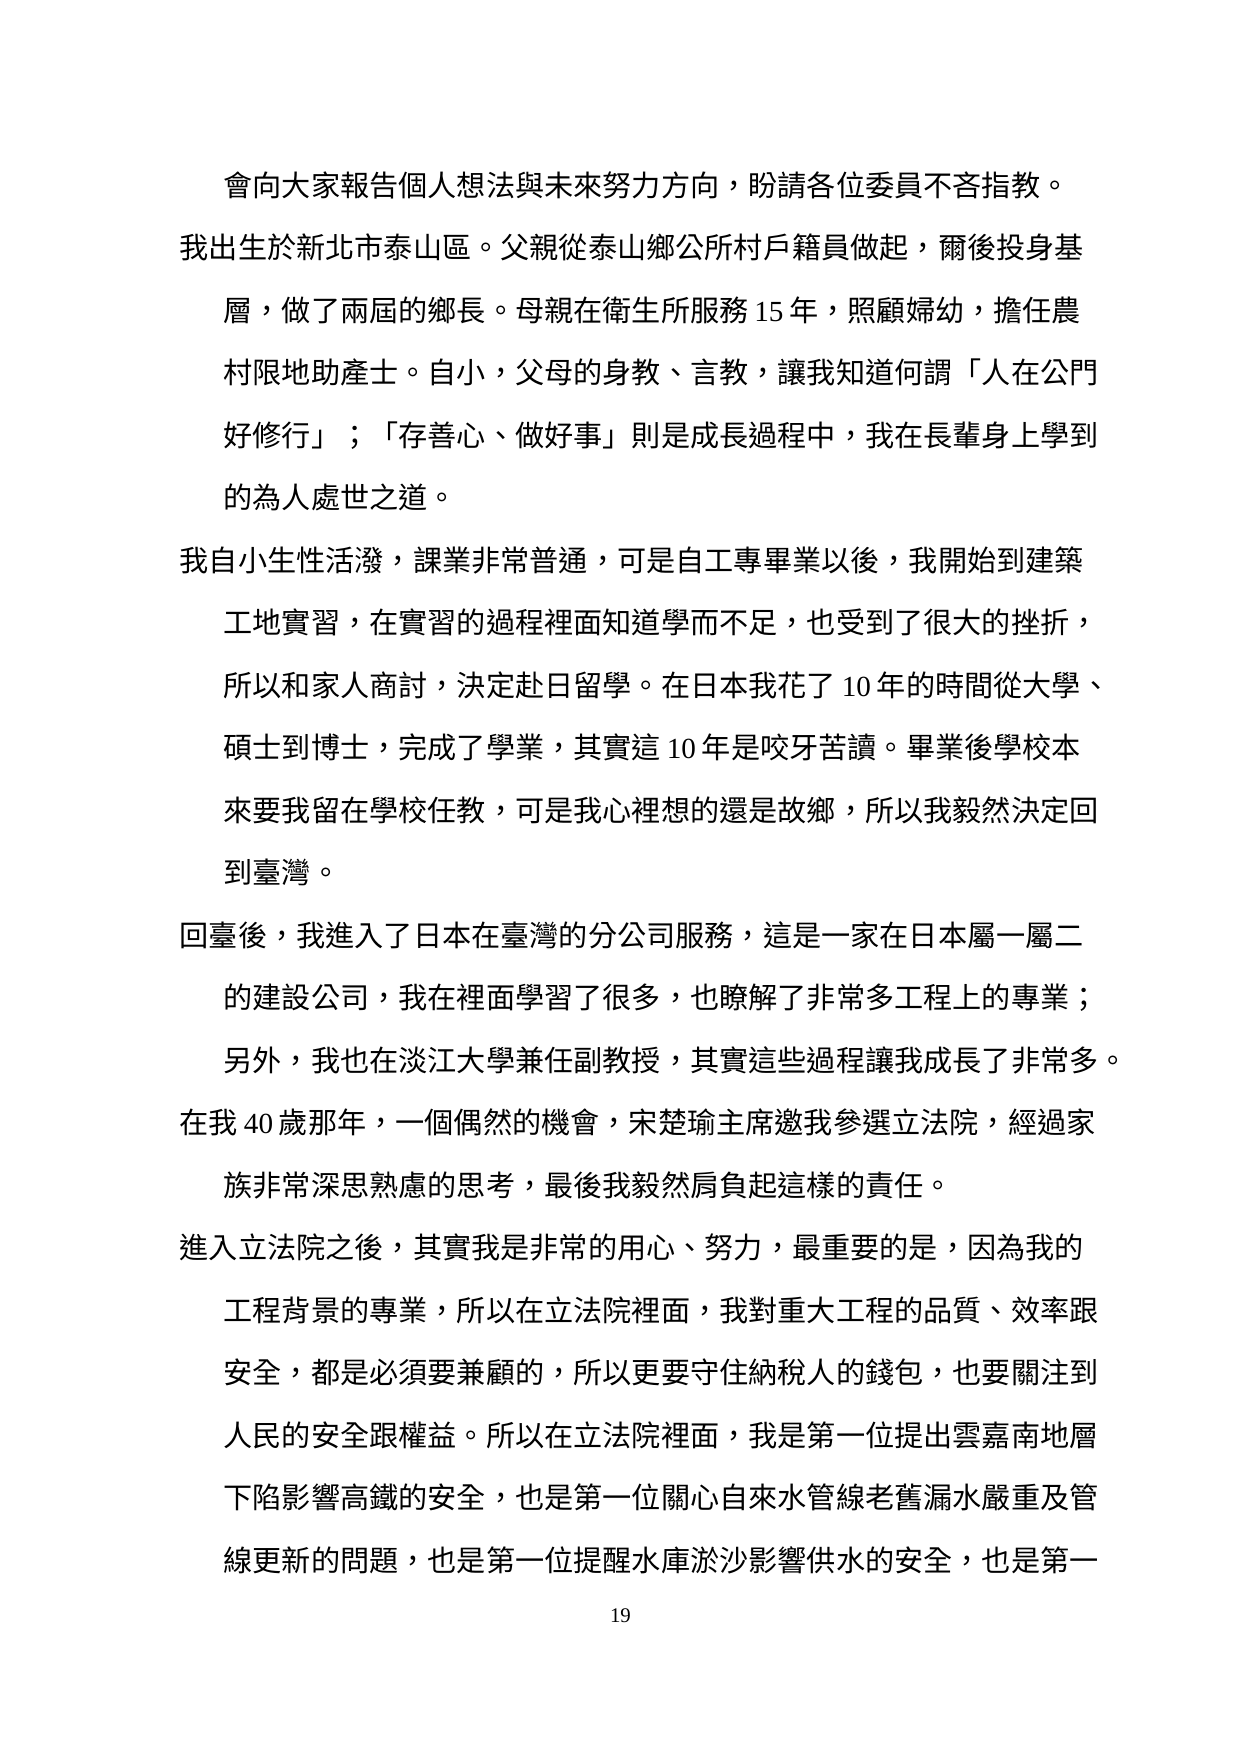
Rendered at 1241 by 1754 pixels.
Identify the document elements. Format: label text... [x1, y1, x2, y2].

text 我出生於新北市泰山區。父親從泰山鄉公所村戶籍員做起，爾後投身基層，做了兩屆的鄉長。母親在衛生所服務15年，照顧婦幼，擔任農村限地助產士。自小，父母的身教、言教，讓我知道何謂「人在公門好修行」；「存善心、做好事」則是成長過程中，我在長輩身上學到的為人處世之道。 [136, 204, 1104, 517]
text 回臺後，我進入了日本在臺灣的分公司服務，這是一家在日本屬一屬二的建設公司，我在裡面學習了很多，也瞭解了非常多工程上的專業；另外，我也在淡江大學兼任副教授，其實這些過程讓我成長了非常多。 [136, 892, 1104, 1079]
text 會向大家報告個人想法與未來努力方向，盼請各位委員不吝指教。 [136, 142, 1104, 204]
text 進入立法院之後，其實我是非常的用心、努力，最重要的是，因為我的工程背景的專業，所以在立法院裡面，我對重大工程的品質、效率跟安全，都是必須要兼顧的，所以更要守住納稅人的錢包，也要關注到人民的安全跟權益。所以在立法院裡面，我是第一位提出雲嘉南地層下陷影響高鐵的安全，也是第一位關心自來水管線老舊漏水嚴重及管線更新的問題，也是第一位提醒水庫淤沙影響供水的安全，也是第一 [136, 1204, 1104, 1579]
text 我自小生性活潑，課業非常普通，可是自工專畢業以後，我開始到建築工地實習，在實習的過程裡面知道學而不足，也受到了很大的挫折，所以和家人商討，決定赴日留學。在日本我花了10年的時間從大學、碩士到博士，完成了學業，其實這10年是咬牙苦讀。畢業後學校本來要我留在學校任教，可是我心裡想的還是故鄉，所以我毅然決定回到臺灣。 [136, 517, 1104, 892]
text 在我40歲那年，一個偶然的機會，宋楚瑜主席邀我參選立法院，經過家族非常深思熟慮的思考，最後我毅然肩負起這樣的責任。 [136, 1079, 1104, 1204]
